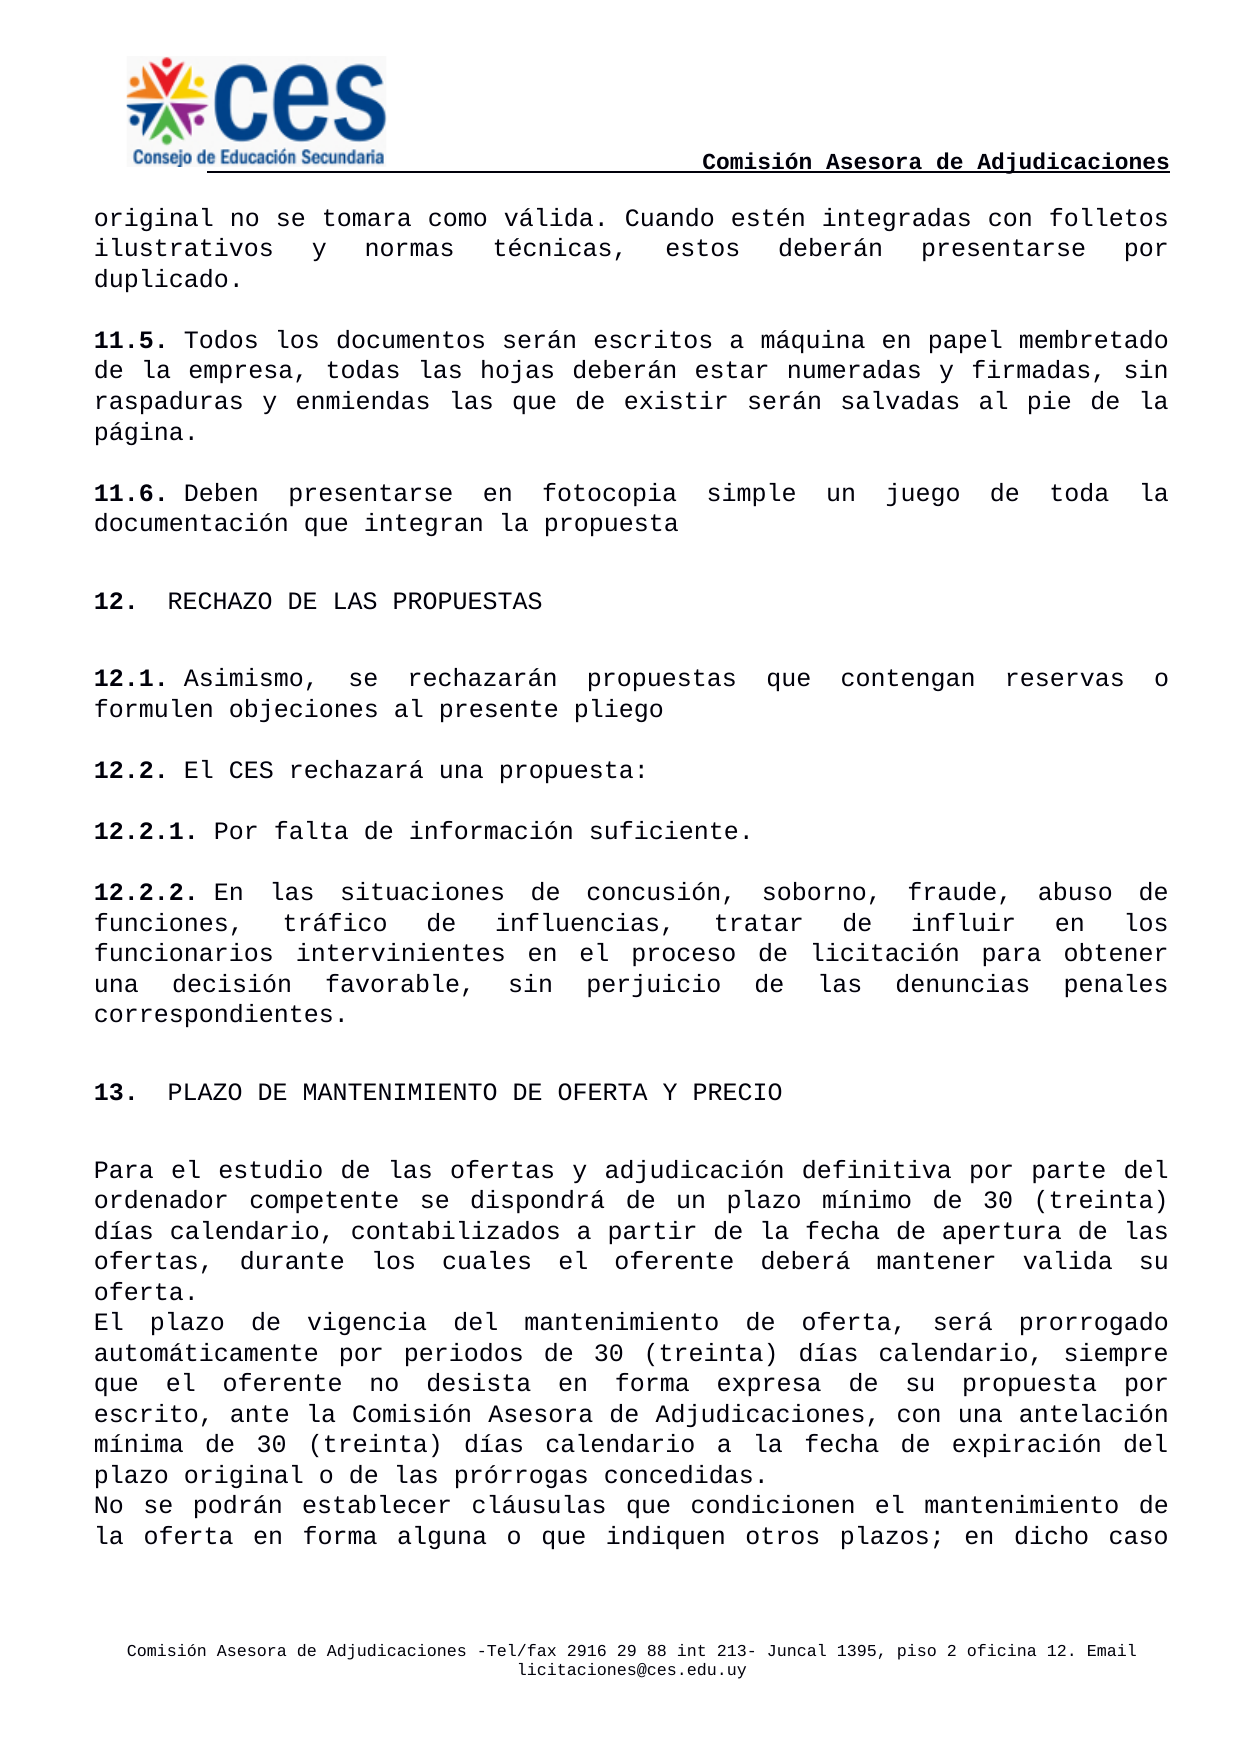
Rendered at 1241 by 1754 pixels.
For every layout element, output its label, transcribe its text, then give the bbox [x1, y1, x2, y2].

picture [126, 56, 387, 167]
list El CES rechazará una propuesta: [94, 758, 1169, 786]
list Asimismo, se rechazarán propuestas que contengan reservas o formulen objeciones al presente pliego [94, 666, 1169, 725]
list Todos los documentos serán escritos a máquina en papel membretado de la empresa, todas las hojas deberán estar numeradas y firmadas, sin raspaduras y enmiendas las que de existir serán salvadas al pie de la página. [94, 327, 1169, 447]
list original no se tomara como válida. Cuando estén integradas con folletos ilustrativos y normas técnicas, estos deberán presentarse por duplicado. [94, 205, 1169, 295]
list En las situaciones de concusión, soborno, fraude, abuso de funciones, tráfico de influencias, tratar de influir en los funcionarios intervinientes en el proceso de licitación para obtener una decisión favorable, sin perjuicio de las denuncias penales correspondientes. [94, 880, 1169, 1030]
list Deben presentarse en fotocopia simple un juego de toda la documentación que integran la propuesta [94, 480, 1169, 539]
list PLAZO DE MANTENIMIENTO DE OFERTA Y PRECIO [94, 1079, 1169, 1108]
list El plazo de vigencia del mantenimiento de oferta, será prorrogado automáticamente por periodos de 30 (treinta) días calendario, siempre que el oferente no desista en forma expresa de su propuesta por escrito, ante la Comisión Asesora de Adjudicaciones, con una antelación mínima de 30 (treinta) días calendario a la fecha de expiración del plazo original o de las prórrogas concedidas. [94, 1310, 1169, 1491]
list No se podrán establecer cláusulas que condicionen el mantenimiento de la oferta en forma alguna o que indiquen otros plazos; en dicho caso [94, 1493, 1169, 1552]
list Por falta de información suficiente. [94, 819, 1169, 847]
list RECHAZO DE LAS PROPUESTAS [94, 588, 1169, 617]
list Para el estudio de las ofertas y adjudicación definitiva por parte del ordenador competente se dispondrá de un plazo mínimo de 30 (treinta) días calendario, contabilizados a partir de la fecha de apertura de las ofertas, durante los cuales el oferente deberá mantener valida su oferta. [94, 1157, 1169, 1308]
